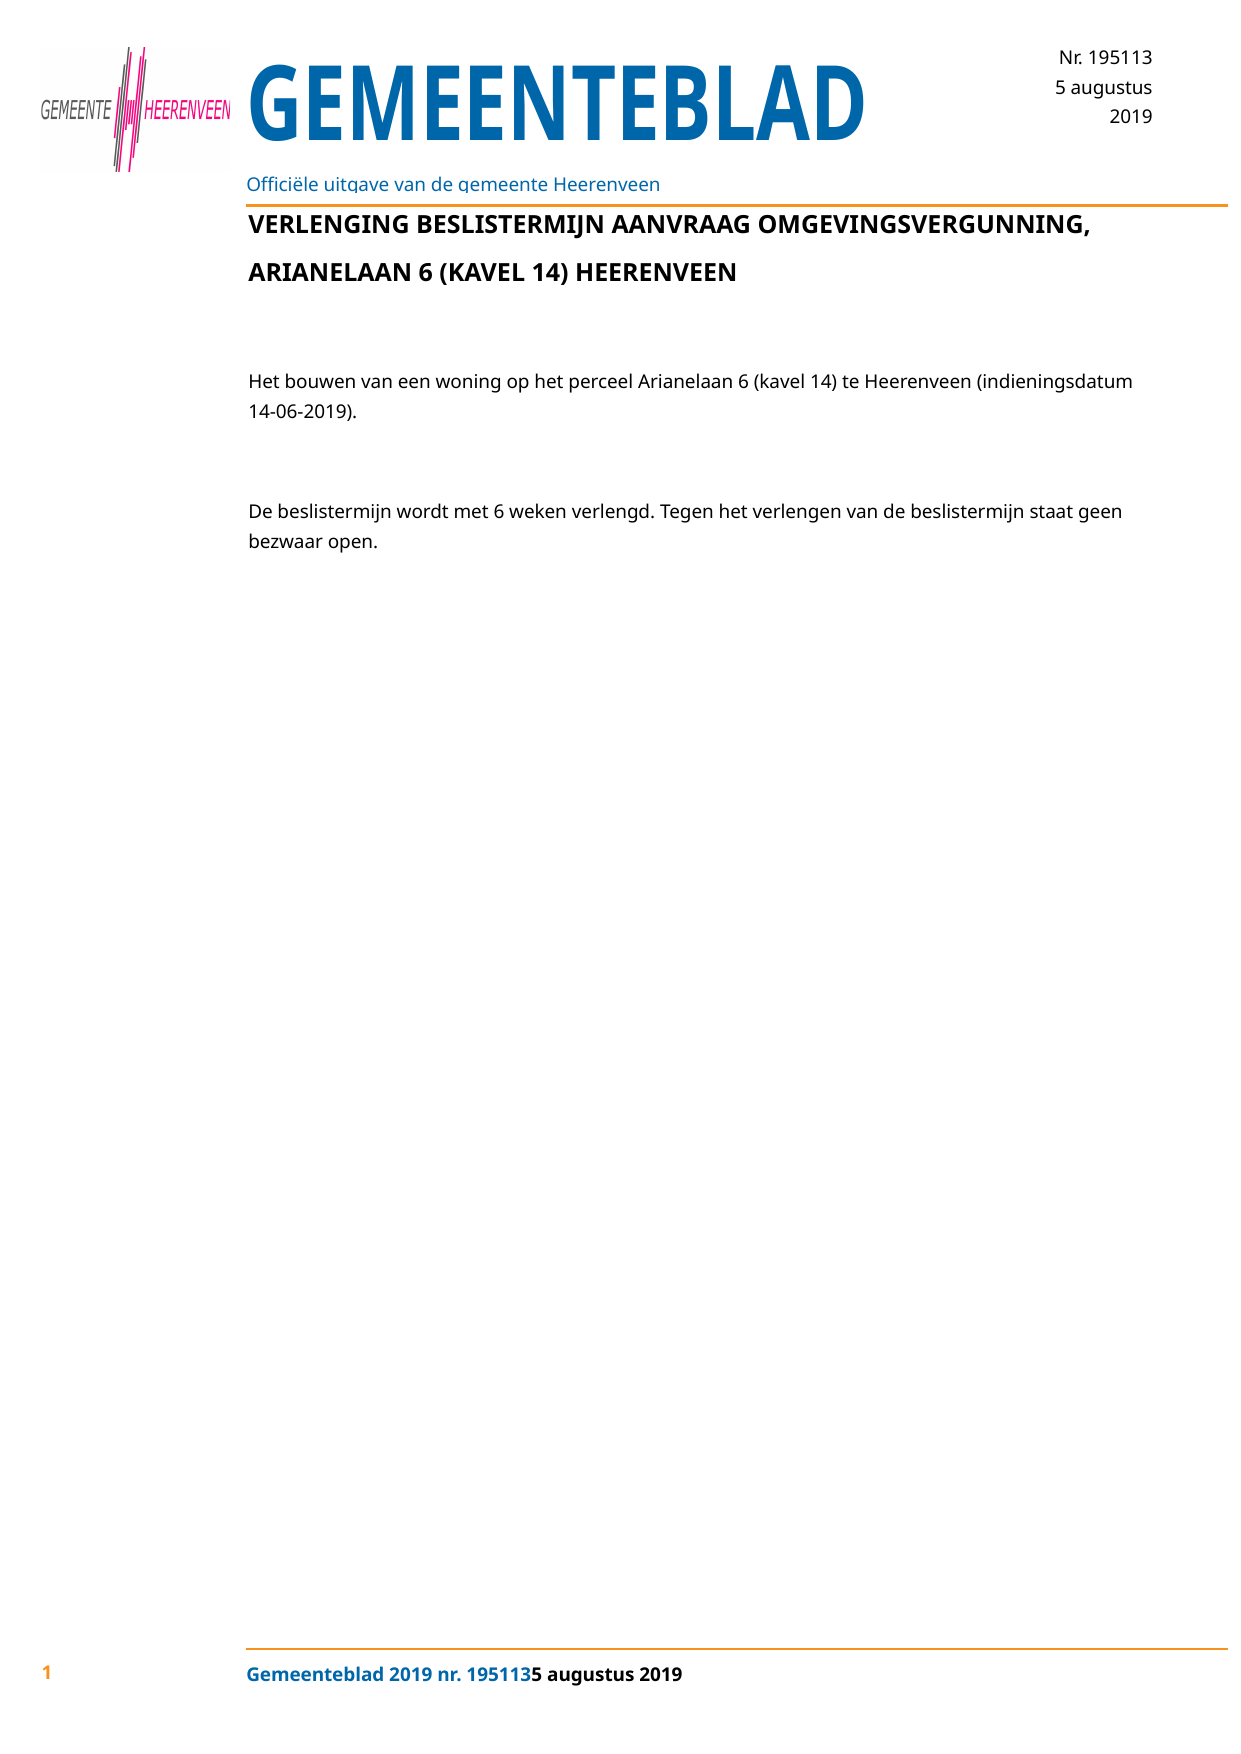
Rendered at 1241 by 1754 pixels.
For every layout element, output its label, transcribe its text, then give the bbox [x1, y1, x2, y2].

text VERLENGING BESLISTERMIJN AANVRAAG OMGEVINGSVERGUNNING, ARIANELAAN 6 (KAVEL 14) HEERENVEEN [248, 207, 1152, 288]
text Het bouwen van een woning op het perceel Arianelaan 6 (kavel 14) te Heerenveen (indieningsdatum 14-06-2019). [248, 368, 1152, 424]
picture [41, 47, 231, 172]
text De beslistermijn wordt met 6 weken verlengd. Tegen het verlengen van de beslistermijn staat geen bezwaar open. [248, 499, 1152, 554]
